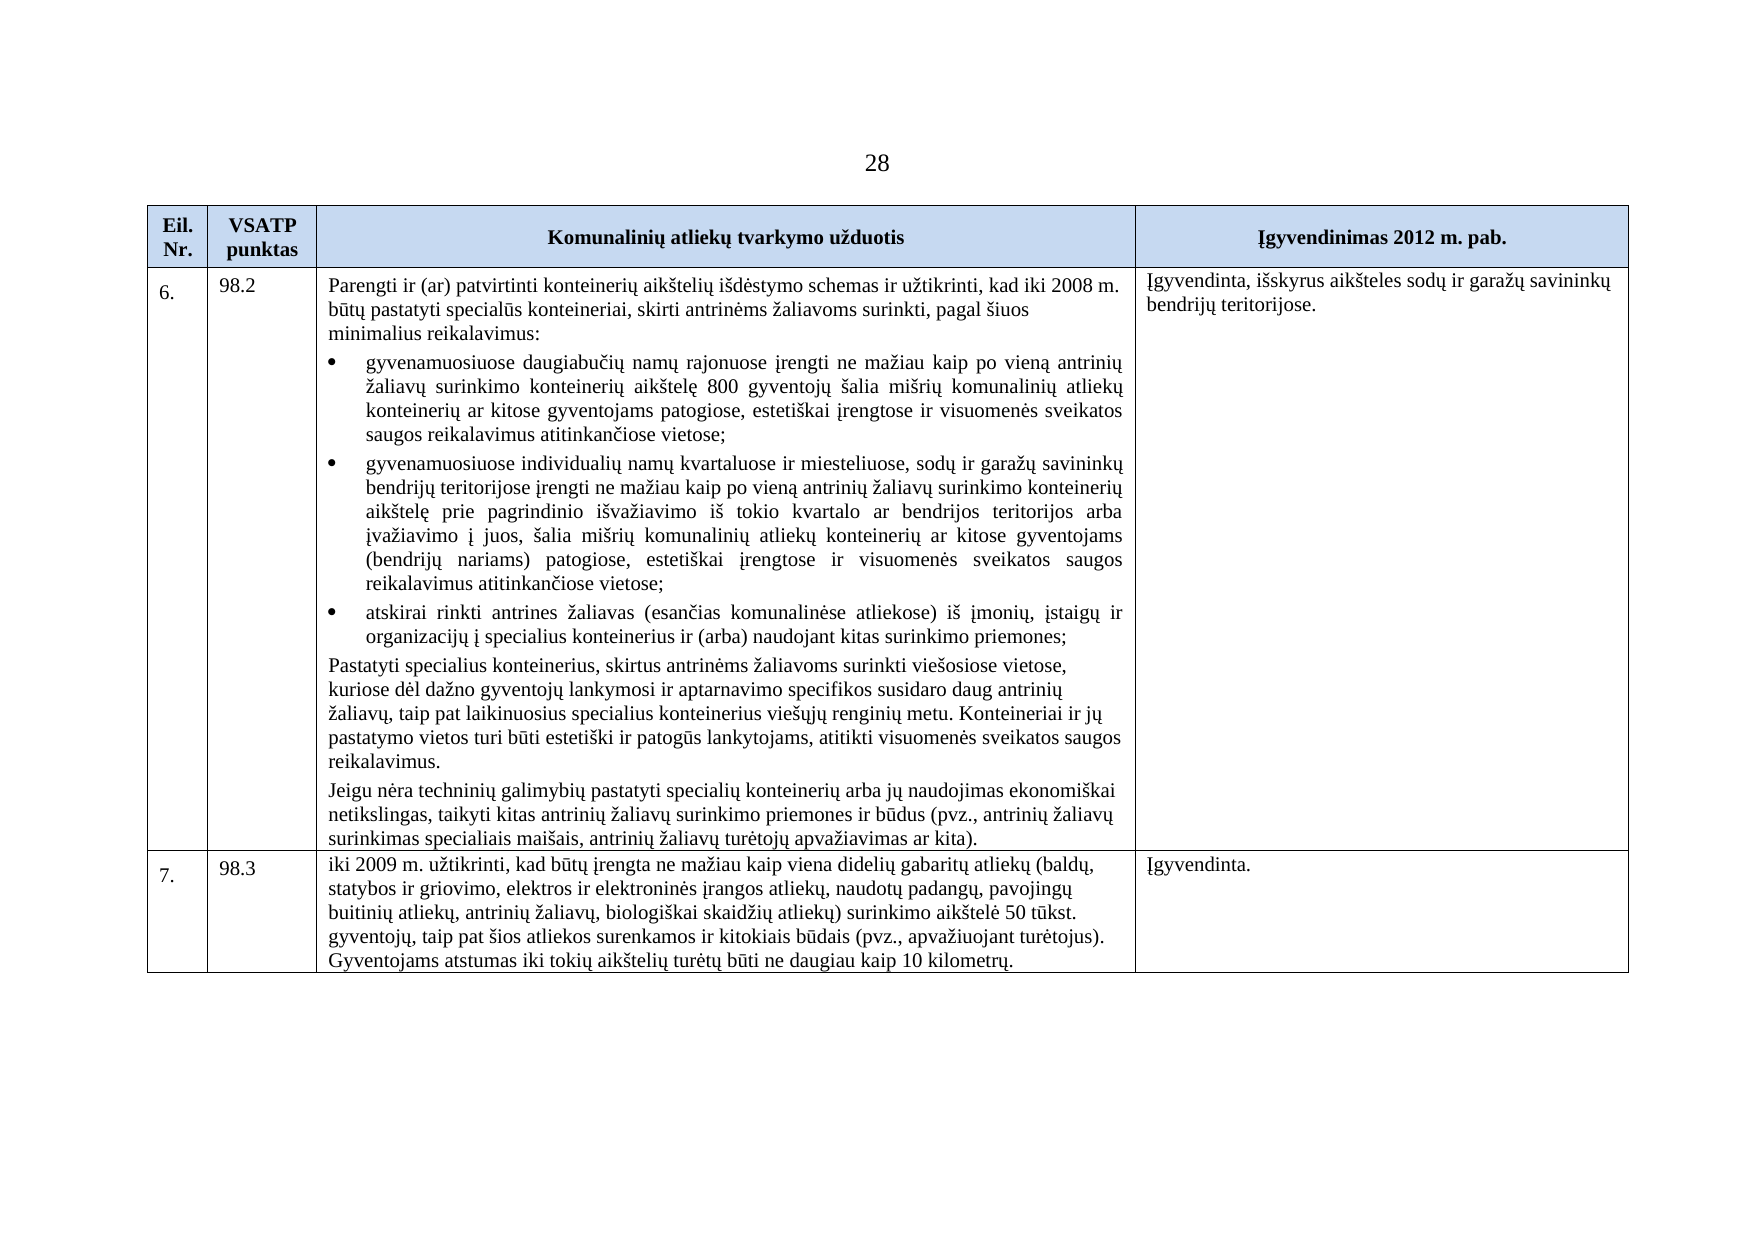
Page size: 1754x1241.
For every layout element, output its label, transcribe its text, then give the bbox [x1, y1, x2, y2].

table_cell Parengti ir (ar) patvirtinti konteinerių aikštelių išdėstymo schemas ir užtikrinti, kad iki 2008 m. būtų pastatyti specialūs konteineriai, skirti antrinėms žaliavoms surinkti, pagal šiuos minimalius reikalavimus:  gyvenamuosiuose daugiabučių namų rajonuose įrengti ne mažiau kaip po vieną antrinių žaliavų surinkimo konteinerių aikštelę 800 gyventojų šalia mišrių komunalinių atliekų konteinerių ar kitose gyventojams patogiose, estetiškai įrengtose ir visuomenės sveikatos saugos reikalavimus atitinkančiose vietose;  gyvenamuosiuose individualių namų kvartaluose ir miesteliuose, sodų ir garažų savininkų bendrijų teritorijose įrengti ne mažiau kaip po vieną antrinių žaliavų surinkimo konteinerių aikštelę prie pagrindinio išvažiavimo iš tokio kvartalo ar bendrijos teritorijos arba įvažiavimo į juos, šalia mišrių komunalinių atliekų konteinerių ar kitose gyventojams (bendrijų nariams) patogiose, estetiškai įrengtose ir visuomenės sveikatos saugos reikalavimus atitinkančiose vietose;  atskirai rinkti antrines žaliavas (esančias komunalinėse atliekose) iš įmonių, įstaigų ir organizacijų į specialius konteinerius ir (arba) naudojant kitas surinkimo priemones; Pastatyti specialius konteinerius, skirtus antrinėms žaliavoms surinkti viešosiose vietose, kuriose dėl dažno gyventojų lankymosi ir aptarnavimo specifikos susidaro daug antrinių žaliavų, taip pat laikinuosius specialius konteinerius viešųjų renginių metu. Konteineriai ir jų pastatymo vietos turi būti estetiški ir patogūs lankytojams, atitikti visuomenės sveikatos saugos reikalavimus. Jeigu nėra techninių galimybių pastatyti specialių konteinerių arba jų naudojimas ekonomiškai netikslingas, taikyti kitas antrinių žaliavų surinkimo priemones ir būdus (pvz., antrinių žaliavų surinkimas specialiais maišais, antrinių žaliavų turėtojų apvažiavimas ar kita). [317, 268, 1135, 850]
table_cell Įgyvendinta, išskyrus aikšteles sodų ir garažų savininkų bendrijų teritorijose. [1136, 268, 1628, 850]
table_header Įgyvendinimas 2012 m. pab. [1136, 206, 1628, 267]
table_header Eil. Nr. [148, 206, 207, 267]
table_cell Įgyvendinta. [1136, 851, 1628, 972]
table_header VSATP punktas [208, 206, 316, 267]
table_cell 98.3 [208, 851, 316, 972]
table_header Komunalinių atliekų tvarkymo užduotis [317, 206, 1135, 267]
table_cell iki 2009 m. užtikrinti, kad būtų įrengta ne mažiau kaip viena didelių gabaritų atliekų (baldų, statybos ir griovimo, elektros ir elektroninės įrangos atliekų, naudotų padangų, pavojingų buitinių atliekų, antrinių žaliavų, biologiškai skaidžių atliekų) surinkimo aikštelė 50 tūkst. gyventojų, taip pat šios atliekos surenkamos ir kitokiais būdais (pvz., apvažiuojant turėtojus). Gyventojams atstumas iki tokių aikštelių turėtų būti ne daugiau kaip 10 kilometrų. [317, 851, 1135, 972]
table_cell 98.2 [208, 268, 316, 850]
table_cell 7. [148, 851, 207, 972]
table_cell 6. [148, 268, 207, 850]
